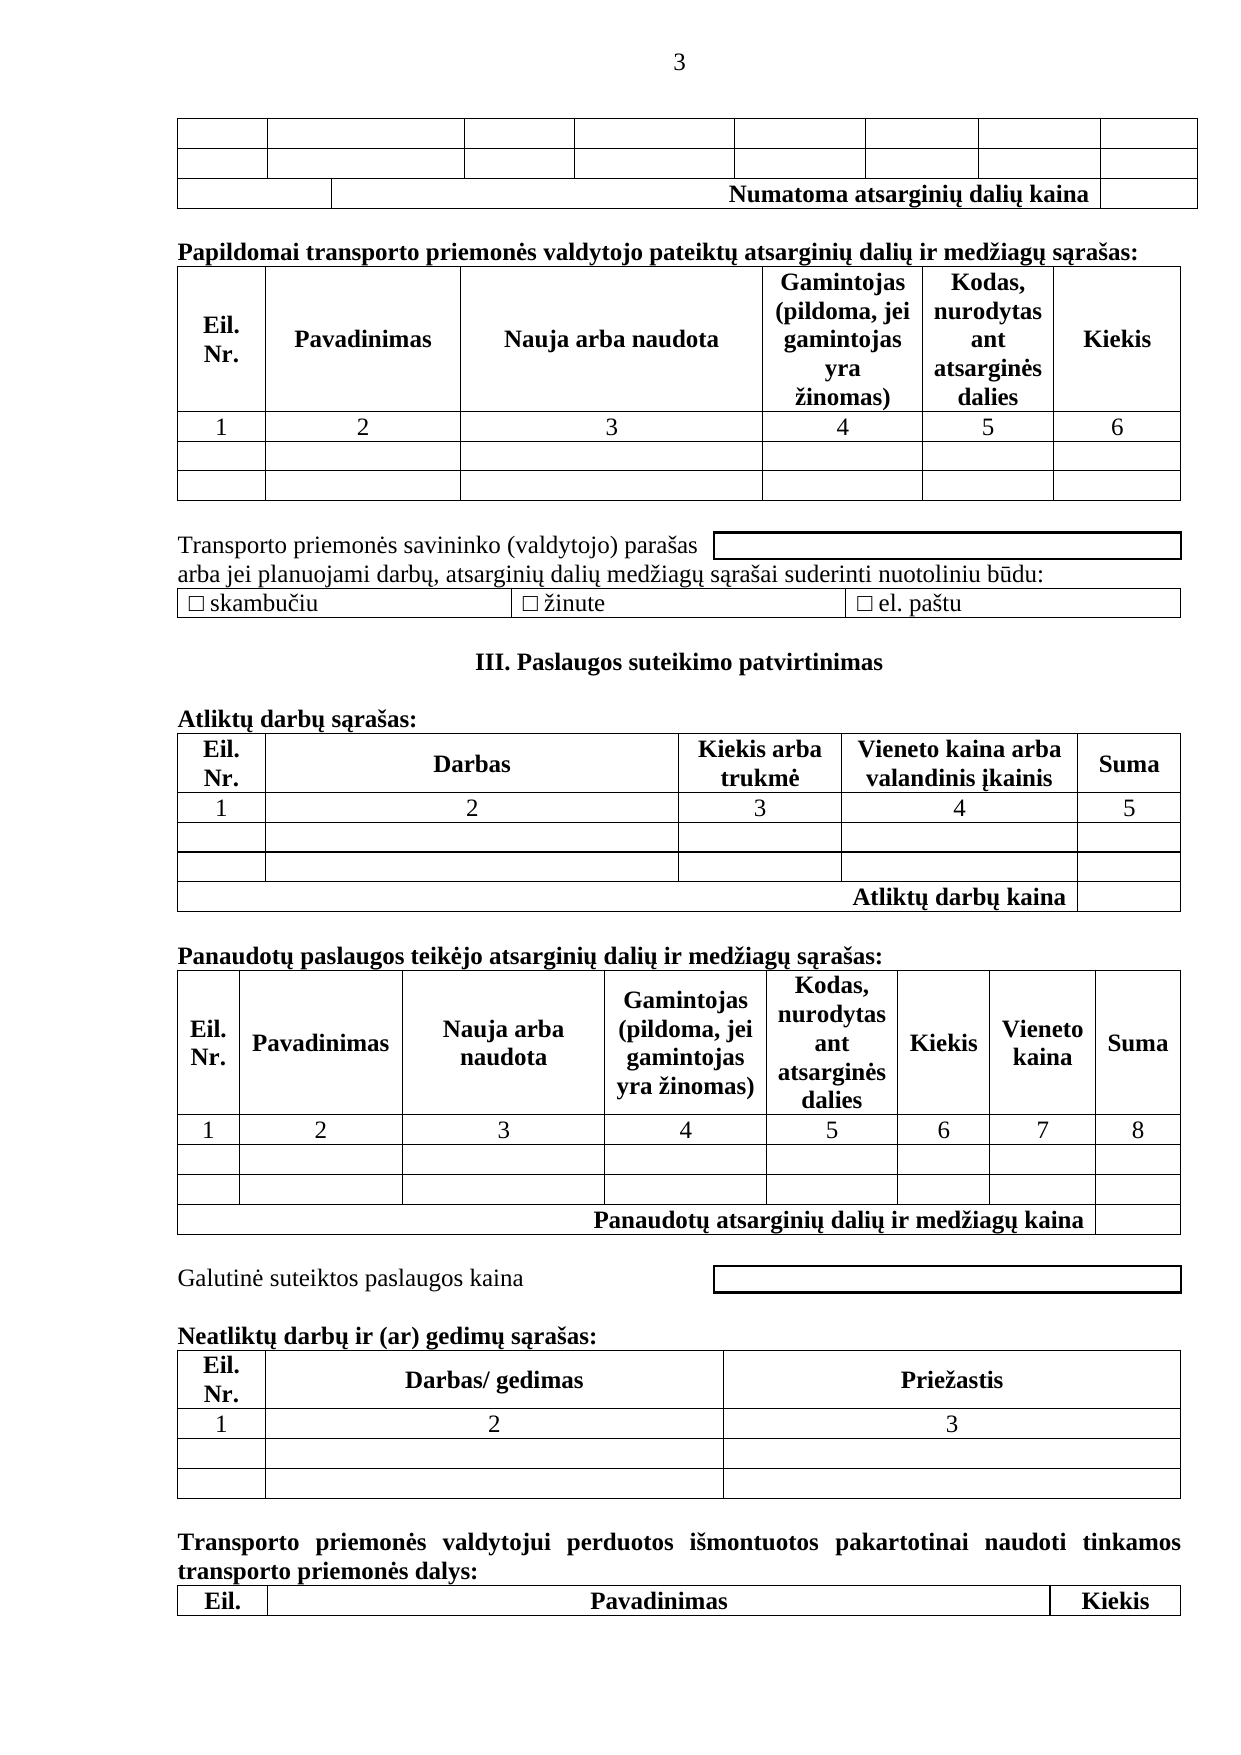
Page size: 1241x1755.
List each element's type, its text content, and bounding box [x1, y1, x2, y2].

table_cell [268, 149, 464, 178]
table_cell [1078, 823, 1180, 851]
table_cell 2 [240, 1115, 402, 1144]
table_header Eil. [178, 1586, 267, 1614]
table_cell 1 [178, 1409, 265, 1438]
table_cell [575, 119, 734, 148]
table_header Eil. Nr. [178, 971, 239, 1114]
table_header Pavadinimas [240, 971, 402, 1114]
table_cell [990, 1145, 1095, 1174]
table_cell [767, 1175, 897, 1204]
table_cell [266, 442, 460, 470]
table_cell [266, 853, 678, 881]
table_cell [240, 1175, 402, 1204]
table_cell [461, 471, 762, 500]
table_header □ skambučiu [178, 589, 511, 617]
table_cell [178, 1439, 265, 1468]
table_cell [763, 471, 922, 500]
table_cell 1 [178, 1115, 239, 1144]
table_cell [979, 149, 1100, 178]
table_cell [735, 119, 865, 148]
text III. Paslaugos suteikimo patvirtinimas [177, 647, 1181, 676]
table_header Vieneto kaina [990, 971, 1095, 1114]
table_cell [178, 119, 267, 148]
table_cell Numatoma atsarginių dalių kaina [332, 179, 1100, 207]
table_cell [268, 119, 464, 148]
table_cell [1096, 1205, 1180, 1233]
table_cell [266, 1439, 723, 1468]
table_cell 3 [403, 1115, 604, 1144]
table_cell [465, 119, 574, 148]
table_header Kodas, nurodytas ant atsarginės dalies [767, 971, 897, 1114]
table_cell [403, 1145, 604, 1174]
table_cell 2 [266, 1409, 723, 1438]
table_cell [465, 149, 574, 178]
table_cell [1096, 1145, 1180, 1174]
table_header Darbas/ gedimas [266, 1351, 723, 1408]
table_cell Panaudotų atsarginių dalių ir medžiagų kaina [178, 1205, 1095, 1233]
table_header □ el. paštu [846, 589, 1180, 617]
table_cell [266, 471, 460, 500]
table_cell 2 [266, 412, 460, 441]
table_header Kiekis arba trukmė [679, 734, 841, 792]
table_cell [178, 179, 331, 207]
table_header Kodas, nurodytas ant atsarginės dalies [923, 267, 1053, 411]
table_cell [178, 823, 265, 851]
table_header Suma [1078, 734, 1180, 792]
table_cell [898, 1175, 989, 1204]
table_cell Atliktų darbų kaina [178, 882, 1077, 911]
table_header Eil. Nr. [178, 1351, 265, 1408]
table_cell 3 [679, 793, 841, 822]
text Galutinė suteiktos paslaugos kaina [177, 1263, 1181, 1292]
table_cell [403, 1175, 604, 1204]
table_cell [923, 442, 1053, 470]
table_cell [866, 149, 978, 178]
table_header Darbas [266, 734, 678, 792]
table_cell 3 [461, 412, 762, 441]
table_cell [1054, 442, 1180, 470]
table_cell [178, 471, 265, 500]
table_cell [266, 823, 678, 851]
table_cell 1 [178, 412, 265, 441]
table_cell [1078, 853, 1180, 881]
table_cell [240, 1145, 402, 1174]
table_header Eil. Nr. [178, 267, 265, 411]
table_cell [1101, 149, 1197, 178]
table_header Nauja arba naudota [403, 971, 604, 1114]
table_cell 4 [605, 1115, 766, 1144]
table_cell [842, 823, 1077, 851]
table_header Gamintojas (pildoma, jei gamintojas yra žinomas) [605, 971, 766, 1114]
table_cell [679, 853, 841, 881]
text Papildomai transporto priemonės valdytojo pateiktų atsarginių dalių ir medžiagų sąrašas: [177, 237, 1181, 266]
table_cell [575, 149, 734, 178]
table_cell [990, 1175, 1095, 1204]
table_header Kiekis [1054, 267, 1180, 411]
table_cell [461, 442, 762, 470]
text Neatliktų darbų ir (ar) gedimų sąrašas: [177, 1321, 1181, 1349]
table_cell [1101, 179, 1197, 207]
table_cell [178, 1469, 265, 1497]
table_header Pavadinimas [268, 1586, 1049, 1614]
table_cell [178, 1175, 239, 1204]
table_header Nauja arba naudota [461, 267, 762, 411]
table_header Gamintojas (pildoma, jei gamintojas yra žinomas) [763, 267, 922, 411]
table_header □ žinute [512, 589, 845, 617]
text Atliktų darbų sąrašas: [177, 704, 1181, 733]
table_cell 4 [763, 412, 922, 441]
table_header Kiekis [1051, 1586, 1180, 1614]
table_cell 1 [178, 793, 265, 822]
table_cell [178, 442, 265, 470]
table_cell [605, 1145, 766, 1174]
table_cell 7 [990, 1115, 1095, 1144]
table_cell 6 [1054, 412, 1180, 441]
table_cell [178, 1145, 239, 1174]
table_cell [1054, 471, 1180, 500]
table_cell 8 [1096, 1115, 1180, 1144]
table_cell [842, 853, 1077, 881]
table_header Pavadinimas [266, 267, 460, 411]
table_cell [724, 1439, 1180, 1468]
table_cell 2 [266, 793, 678, 822]
table_cell [679, 823, 841, 851]
table_cell [178, 853, 265, 881]
table_cell [763, 442, 922, 470]
table_cell 4 [842, 793, 1077, 822]
table_cell [735, 149, 865, 178]
table_cell [1078, 882, 1180, 911]
table_header Vieneto kaina arba valandinis įkainis [842, 734, 1077, 792]
table_cell [767, 1145, 897, 1174]
table_cell [866, 119, 978, 148]
table_header Eil. Nr. [178, 734, 265, 792]
table_header Suma [1096, 971, 1180, 1114]
text Panaudotų paslaugos teikėjo atsarginių dalių ir medžiagų sąrašas: [177, 941, 1181, 969]
table_cell 5 [1078, 793, 1180, 822]
table_cell [724, 1469, 1180, 1497]
table_cell [923, 471, 1053, 500]
table_cell [979, 119, 1100, 148]
text arba jei planuojami darbų, atsarginių dalių medžiagų sąrašai suderinti nuotoliniu būdu: [177, 559, 1181, 587]
table_cell 5 [767, 1115, 897, 1144]
table_cell 3 [724, 1409, 1180, 1438]
table_cell [605, 1175, 766, 1204]
table_cell [266, 1469, 723, 1497]
table_cell [898, 1145, 989, 1174]
table_header Priežastis [724, 1351, 1180, 1408]
table_cell [1101, 119, 1197, 148]
table_cell 6 [898, 1115, 989, 1144]
table_cell [178, 149, 267, 178]
table_cell 5 [923, 412, 1053, 441]
table_cell [1096, 1175, 1180, 1204]
table_header Kiekis [898, 971, 989, 1114]
text Transporto priemonės savininko (valdytojo) parašas [177, 530, 1181, 559]
text Transporto priemonės valdytojui perduotos išmontuotos pakartotinai naudoti tinkamos transporto priemonės dalys: [177, 1527, 1181, 1585]
